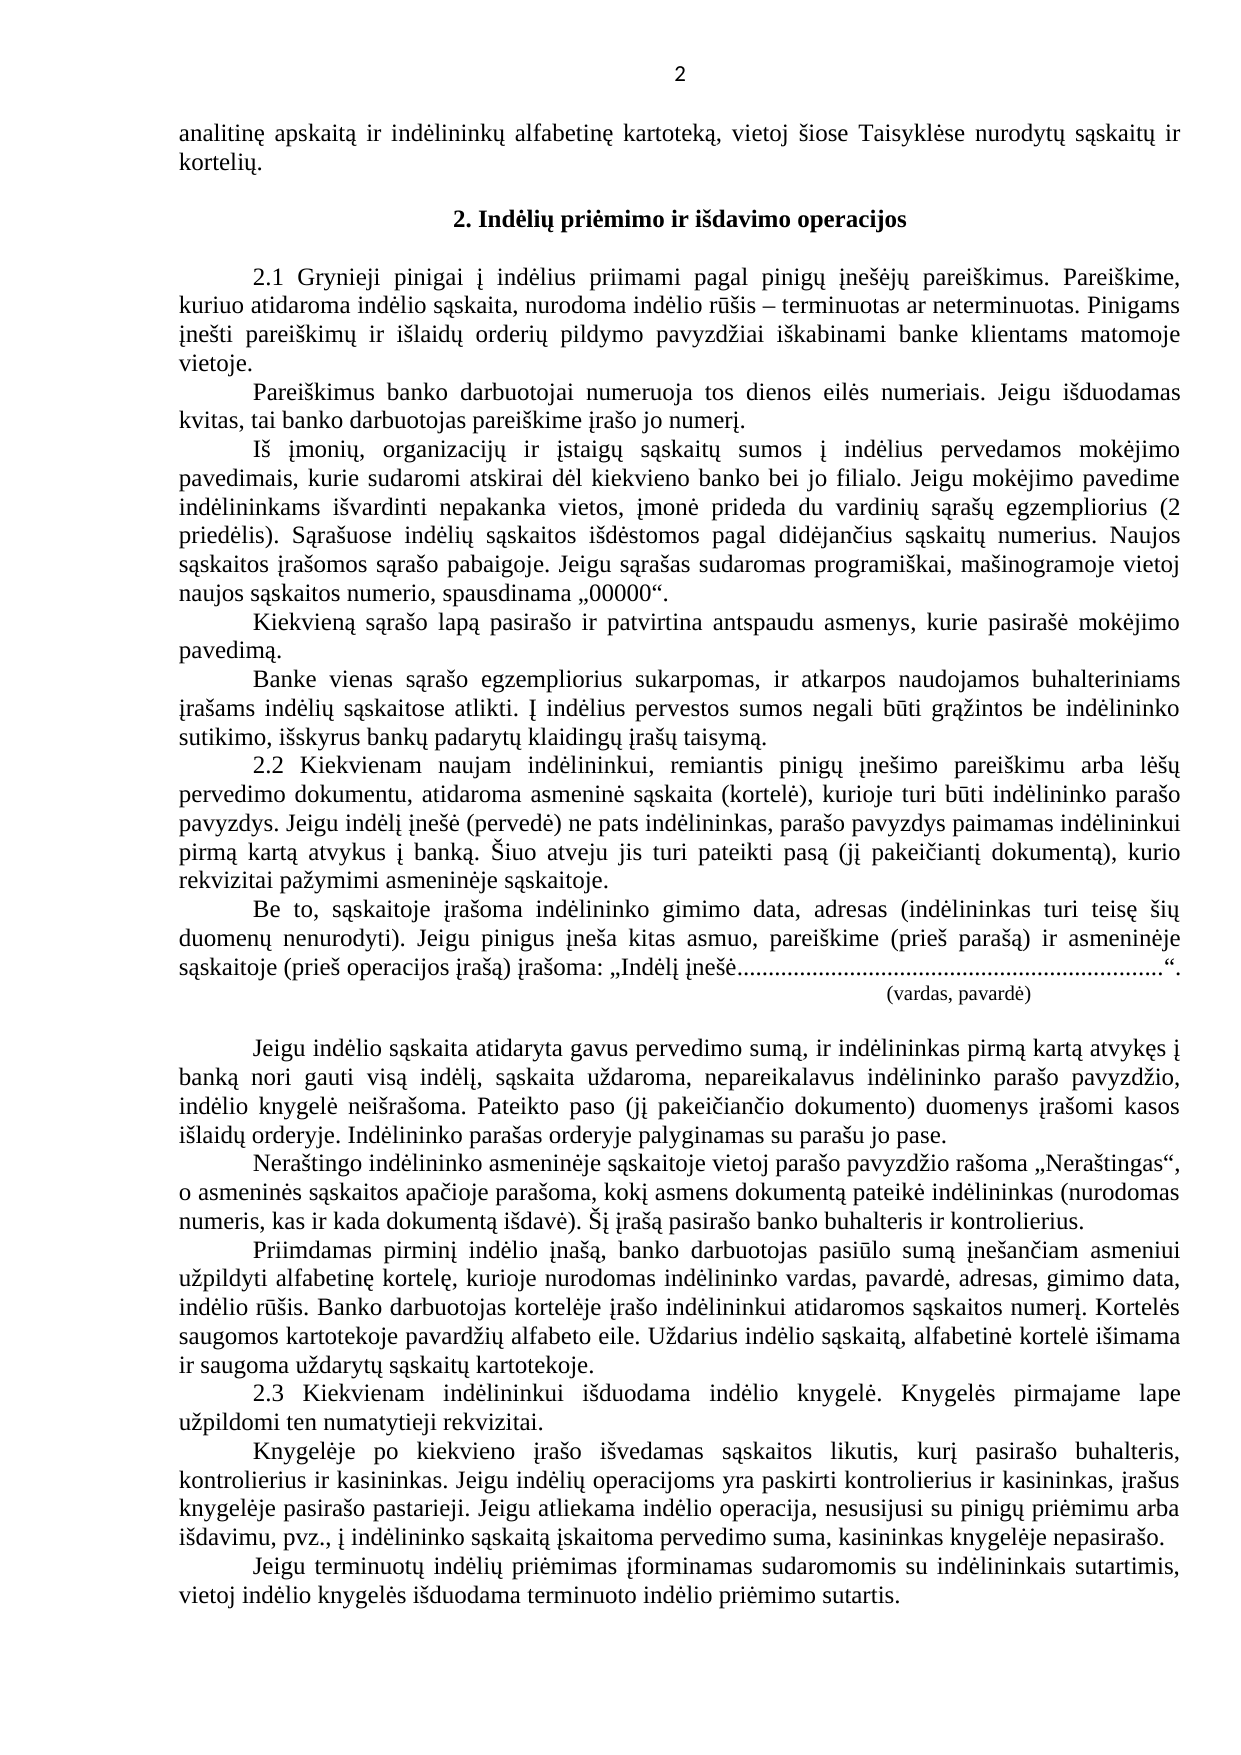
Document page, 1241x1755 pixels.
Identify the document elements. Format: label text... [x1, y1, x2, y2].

text 2.3 Kiekvienam indėlininkui išduodama indėlio knygelė. Knygelės pirmajame lape užpildomi ten numatytieji rekvizitai. [179, 1378, 1181, 1436]
text 2.2 Kiekvienam naujam indėlininkui, remiantis pinigų įnešimo pareiškimu arba lėšų pervedimo dokumentu, atidaroma asmeninė sąskaita (kortelė), kurioje turi būti indėlininko parašo pavyzdys. Jeigu indėlį įnešė (pervedė) ne pats indėlininkas, parašo pavyzdys paimamas indėlininkui pirmą kartą atvykus į banką. Šiuo atveju jis turi pateikti pasą (jį pakeičiantį dokumentą), kurio rekvizitai pažymimi asmeninėje sąskaitoje. [179, 751, 1181, 894]
text Knygelėje po kiekvieno įrašo išvedamas sąskaitos likutis, kurį pasirašo buhalteris, kontrolierius ir kasininkas. Jeigu indėlių operacijoms yra paskirti kontrolierius ir kasininkas, įrašus knygelėje pasirašo pastarieji. Jeigu atliekama indėlio operacija, nesusijusi su pinigų priėmimu arba išdavimu, pvz., į indėlininko sąskaitą įskaitoma pervedimo suma, kasininkas knygelėje nepasirašo. [179, 1436, 1181, 1551]
text 2.1 Grynieji pinigai į indėlius priimami pagal pinigų įnešėjų pareiškimus. Pareiškime, kuriuo atidaroma indėlio sąskaita, nurodoma indėlio rūšis – terminuotas ar neterminuotas. Pinigams įnešti pareiškimų ir išlaidų orderių pildymo pavyzdžiai iškabinami banke klientams matomoje vietoje. [179, 262, 1181, 377]
text Banke vienas sąrašo egzempliorius sukarpomas, ir atkarpos naudojamos buhalteriniams įrašams indėlių sąskaitose atlikti. Į indėlius pervestos sumos negali būti grąžintos be indėlininko sutikimo, išskyrus bankų padarytų klaidingų įrašų taisymą. [179, 664, 1181, 751]
text Priimdamas pirminį indėlio įnašą, banko darbuotojas pasiūlo sumą įnešančiam asmeniui užpildyti alfabetinę kortelę, kurioje nurodomas indėlininko vardas, pavardė, adresas, gimimo data, indėlio rūšis. Banko darbuotojas kortelėje įrašo indėlininkui atidaromos sąskaitos numerį. Kortelės saugomos kartotekoje pavardžių alfabeto eile. Uždarius indėlio sąskaitą, alfabetinė kortelė išimama ir saugoma uždarytų sąskaitų kartotekoje. [179, 1235, 1181, 1378]
text Kiekvieną sąrašo lapą pasirašo ir patvirtina antspaudu asmenys, kurie pasirašė mokėjimo pavedimą. [179, 607, 1181, 664]
text Jeigu indėlio sąskaita atidaryta gavus pervedimo sumą, ir indėlininkas pirmą kartą atvykęs į banką nori gauti visą indėlį, sąskaita uždaroma, nepareikalavus indėlininko parašo pavyzdžio, indėlio knygelė neišrašoma. Pateikto paso (jį pakeičiančio dokumento) duomenys įrašomi kasos išlaidų orderyje. Indėlininko parašas orderyje palyginamas su parašu jo pase. [179, 1033, 1181, 1148]
text Iš įmonių, organizacijų ir įstaigų sąskaitų sumos į indėlius pervedamos mokėjimo pavedimais, kurie sudaromi atskirai dėl kiekvieno banko bei jo filialo. Jeigu mokėjimo pavedime indėlininkams išvardinti nepakanka vietos, įmonė prideda du vardinių sąrašų egzempliorius (2 priedėlis). Sąrašuose indėlių sąskaitos išdėstomos pagal didėjančius sąskaitų numerius. Naujos sąskaitos įrašomos sąrašo pabaigoje. Jeigu sąrašas sudaromas programiškai, mašinogramoje vietoj naujos sąskaitos numerio, spausdinama „00000“. [179, 434, 1181, 607]
text Neraštingo indėlininko asmeninėje sąskaitoje vietoj parašo pavyzdžio rašoma „Neraštingas“, o asmeninės sąskaitos apačioje parašoma, kokį asmens dokumentą pateikė indėlininkas (nurodomas numeris, kas ir kada dokumentą išdavė). Šį įrašą pasirašo banko buhalteris ir kontrolierius. [179, 1148, 1181, 1235]
text (vardas, pavardė) [179, 981, 1181, 1005]
text analitinę apskaitą ir indėlininkų alfabetinę kartoteką, vietoj šiose Taisyklėse nurodytų sąskaitų ir kortelių. [179, 118, 1181, 176]
text Jeigu terminuotų indėlių priėmimas įforminamas sudaromomis su indėlininkais sutartimis, vietoj indėlio knygelės išduodama terminuoto indėlio priėmimo sutartis. [179, 1551, 1181, 1608]
text Be to, sąskaitoje įrašoma indėlininko gimimo data, adresas (indėlininkas turi teisę šių duomenų nenurodyti). Jeigu pinigus įneša kitas asmuo, pareiškime (prieš parašą) ir asmeninėje sąskaitoje (prieš operacijos įrašą) įrašoma: „Indėlį įnešė “. [179, 894, 1181, 981]
text 2. Indėlių priėmimo ir išdavimo operacijos [179, 204, 1181, 233]
text Pareiškimus banko darbuotojai numeruoja tos dienos eilės numeriais. Jeigu išduodamas kvitas, tai banko darbuotojas pareiškime įrašo jo numerį. [179, 377, 1181, 434]
